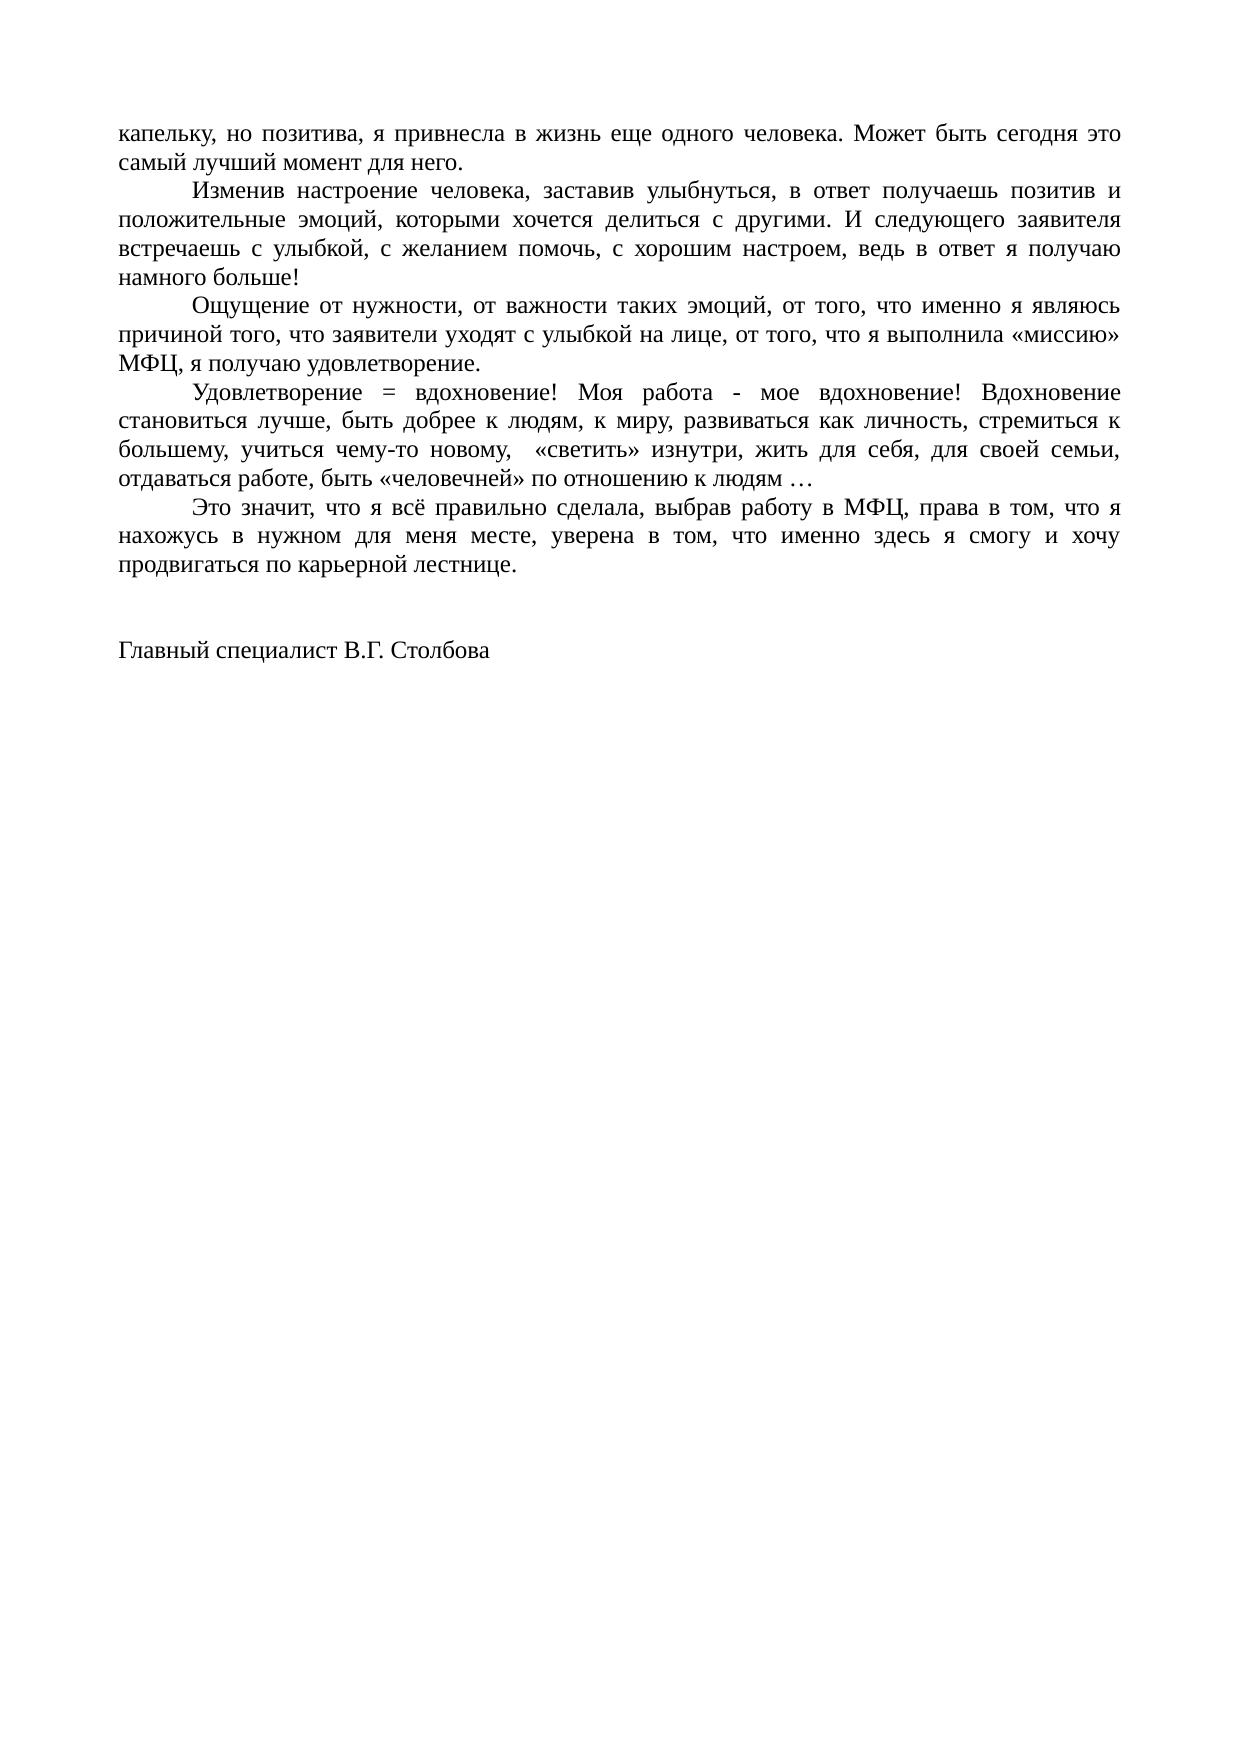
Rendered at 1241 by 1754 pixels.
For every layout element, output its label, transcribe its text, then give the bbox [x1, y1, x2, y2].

text Это значит, что я всё правильно сделала, выбрав работу в МФЦ, права в том, что я нахожусь в нужном для меня месте, уверена в том, что именно здесь я смогу и хочу продвигаться по карьерной лестнице. [118, 492, 1122, 578]
text капельку, но позитива, я привнесла в жизнь еще одного человека. Может быть сегодня это самый лучший момент для него. [118, 118, 1122, 176]
text Удовлетворение = вдохновение! Моя работа - мое вдохновение! Вдохновение становиться лучше, быть добрее к людям, к миру, развиваться как личность, стремиться к большему, учиться чему-то новому, «светить» изнутри, жить для себя, для своей семьи, отдаваться работе, быть «человечней» по отношению к людям … [118, 377, 1122, 492]
text Изменив настроение человека, заставив улыбнуться, в ответ получаешь позитив и положительные эмоций, которыми хочется делиться с другими. И следующего заявителя встречаешь с улыбкой, с желанием помочь, с хорошим настроем, ведь в ответ я получаю намного больше! [118, 176, 1122, 291]
text Главный специалист В.Г. Столбова [118, 636, 1122, 664]
text Ощущение от нужности, от важности таких эмоций, от того, что именно я являюсь причиной того, что заявители уходят с улыбкой на лице, от того, что я выполнила «миссию» МФЦ, я получаю удовлетворение. [118, 291, 1122, 377]
